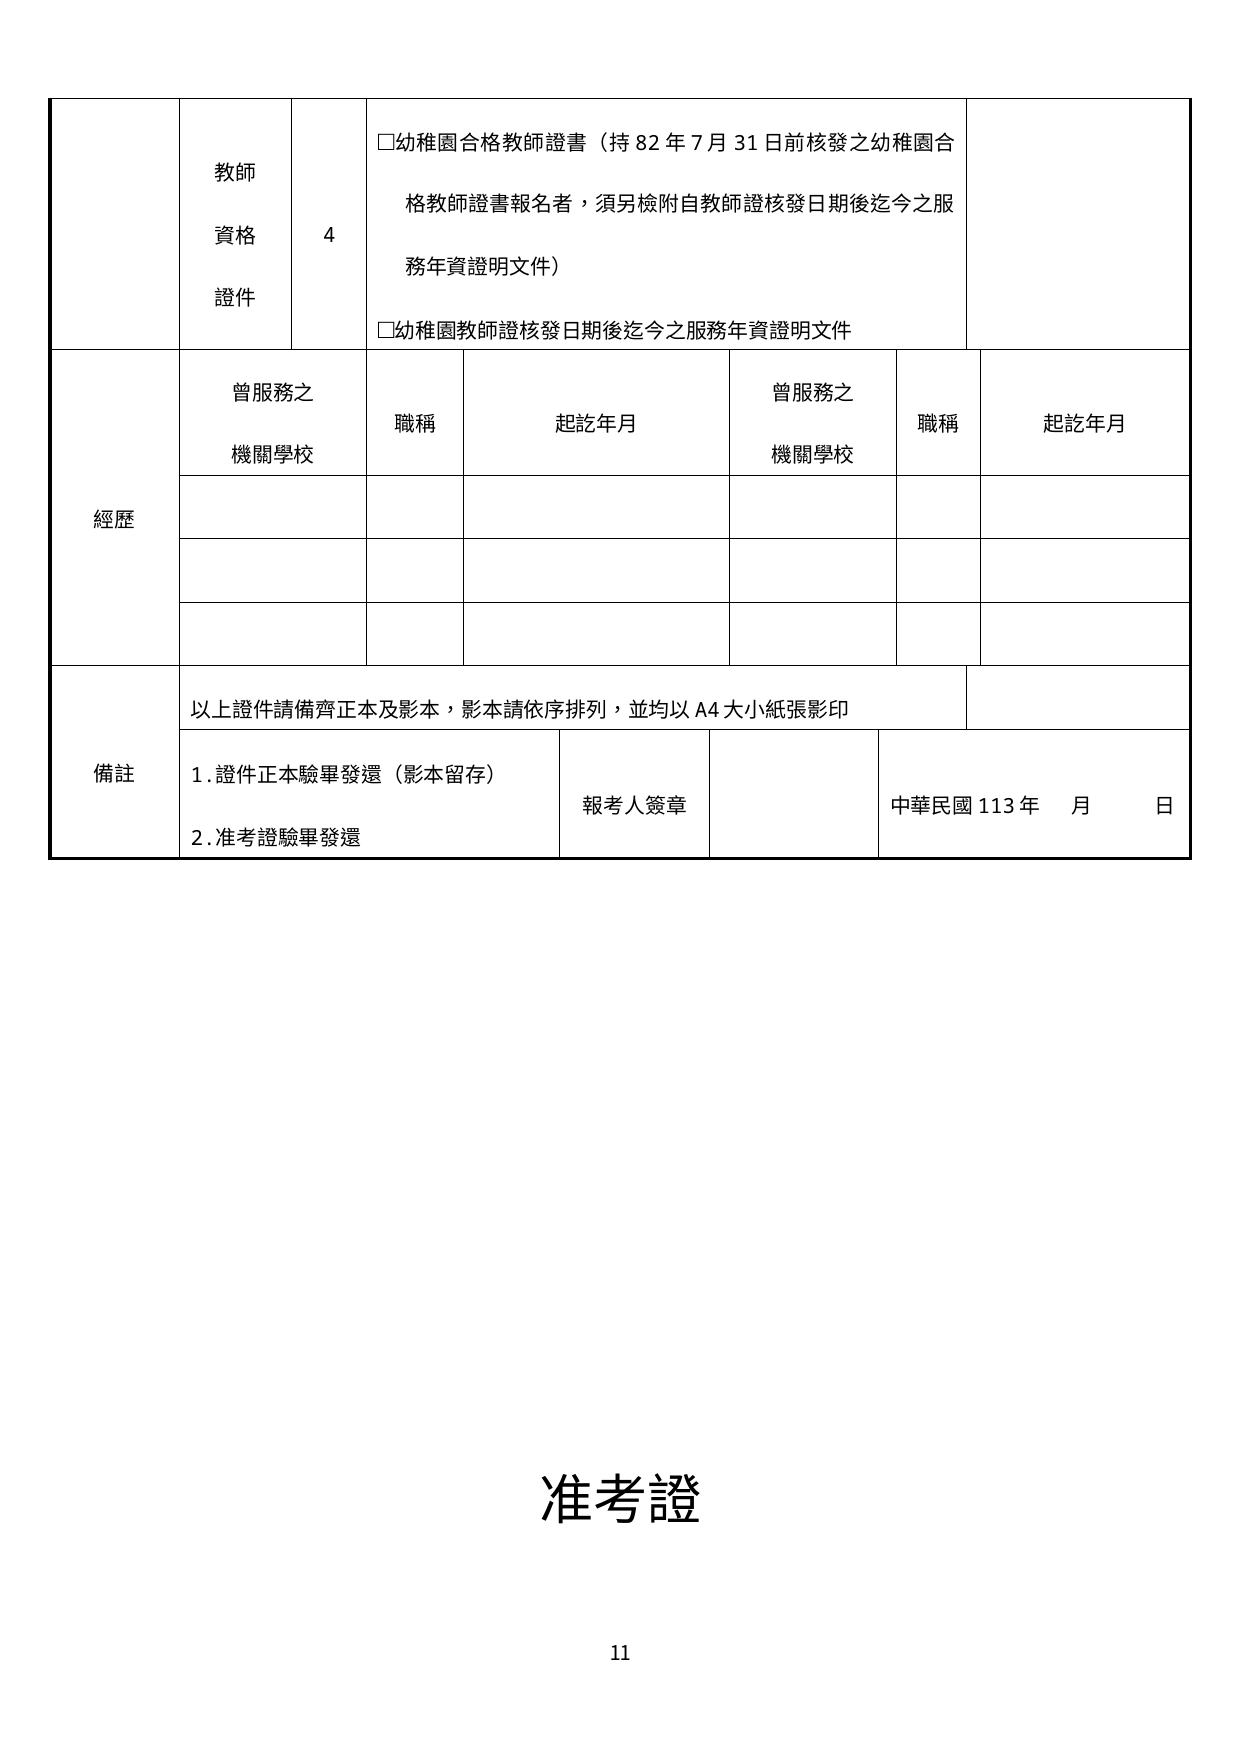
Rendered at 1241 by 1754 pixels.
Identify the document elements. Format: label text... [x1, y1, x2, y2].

table_cell 中華民國113年 月 日 [879, 730, 1189, 857]
table_cell [967, 666, 1189, 729]
table_cell 起訖年月 [981, 350, 1189, 475]
table_cell 起訖年月 [464, 350, 729, 475]
table_cell [981, 539, 1189, 602]
table_cell [730, 603, 896, 665]
table_cell 4 [292, 99, 366, 349]
table_cell [897, 476, 980, 538]
table_cell 曾服務之 機關學校 [180, 350, 366, 475]
table_cell [464, 539, 729, 602]
table_cell [981, 603, 1189, 665]
table_cell [897, 539, 980, 602]
table_cell 以上證件請備齊正本及影本，影本請依序排列，並均以A4大小紙張影印 [180, 666, 966, 729]
table_cell □幼稚園合格教師證書（持82年7月31日前核發之幼稚園合格教師證書報名者，須另檢附自教師證核發日期後迄今之服務年資證明文件） □幼稚園教師證核發日期後迄今之服務年資證明文件 [367, 99, 966, 349]
table_cell [967, 99, 1189, 349]
table_cell [180, 539, 366, 602]
table_cell [981, 476, 1189, 538]
table_cell 職稱 [897, 350, 980, 475]
table_cell 曾服務之 機關學校 [730, 350, 896, 475]
table_cell 備註 [52, 666, 179, 857]
table_cell [52, 99, 179, 349]
table_cell [367, 539, 463, 602]
table_cell [464, 476, 729, 538]
table_cell 教師 資格 證件 [180, 99, 291, 349]
table_cell 經歷 [52, 350, 179, 665]
table_cell [730, 476, 896, 538]
text 准考證 [118, 1423, 1122, 1548]
table_cell 職稱 [367, 350, 463, 475]
table_cell [180, 603, 366, 665]
table_cell [710, 730, 878, 857]
table_cell [730, 539, 896, 602]
table_cell [464, 603, 729, 665]
table_cell [180, 476, 366, 538]
table_cell 1.證件正本驗畢發還（影本留存） 2.准考證驗畢發還 [180, 730, 559, 857]
table_cell 報考人簽章 [560, 730, 709, 857]
table_cell [367, 476, 463, 538]
table_cell [367, 603, 463, 665]
table_cell [897, 603, 980, 665]
